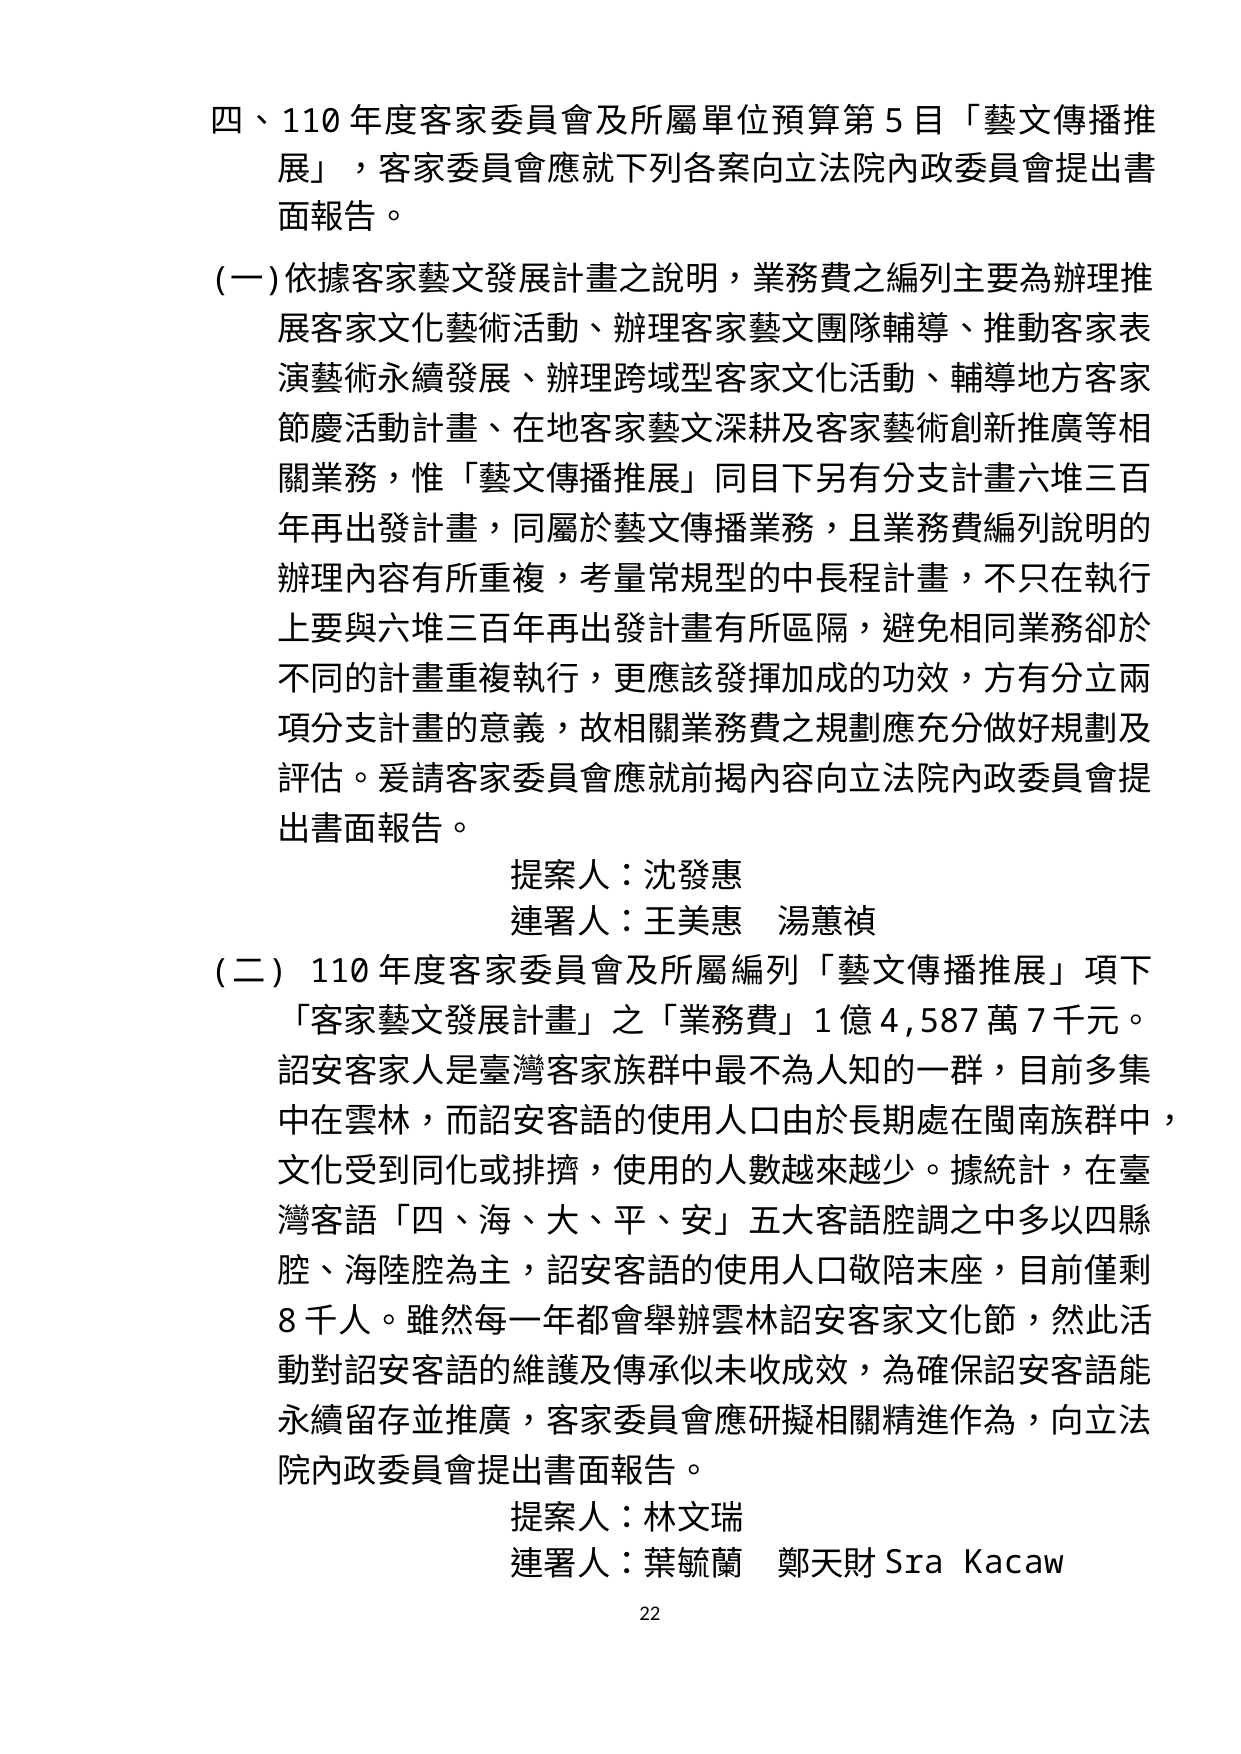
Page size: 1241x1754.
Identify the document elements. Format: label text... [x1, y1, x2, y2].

text (二) 110年度客家委員會及所屬編列「藝文傳播推展」項下「客家藝文發展計畫」之「業務費」1億4,587萬7千元。詔安客家人是臺灣客家族群中最不為人知的一群，目前多集中在雲林，而詔安客語的使用人口由於長期處在閩南族群中，文化受到同化或排擠，使用的人數越來越少。據統計，在臺灣客語「四、海、大、平、安」五大客語腔調之中多以四縣腔、海陸腔為主，詔安客語的使用人口敬陪末座，目前僅剩8千人。雖然每一年都會舉辦雲林詔安客家文化節，然此活動對詔安客語的維護及傳承似未收成效，為確保詔安客語能永續留存並推廣，客家委員會應研擬相關精進作為，向立法院內政委員會提出書面報告。 [210, 942, 1153, 1492]
text 提案人：沈發惠 [210, 850, 1152, 896]
text 連署人：葉毓蘭 鄭天財Sra Kacaw [210, 1538, 1152, 1584]
text 連署人：王美惠 湯蕙禎 [210, 896, 1152, 942]
text 四、110年度客家委員會及所屬單位預算第5目「藝文傳播推展」，客家委員會應就下列各案向立法院內政委員會提出書面報告。 [210, 94, 1157, 238]
text (一)依據客家藝文發展計畫之說明，業務費之編列主要為辦理推展客家文化藝術活動、辦理客家藝文團隊輔導、推動客家表演藝術永續發展、辦理跨域型客家文化活動、輔導地方客家節慶活動計畫、在地客家藝文深耕及客家藝術創新推廣等相關業務，惟「藝文傳播推展」同目下另有分支計畫六堆三百年再出發計畫，同屬於藝文傳播業務，且業務費編列說明的辦理內容有所重複，考量常規型的中長程計畫，不只在執行上要與六堆三百年再出發計畫有所區隔，避免相同業務卻於不同的計畫重複執行，更應該發揮加成的功效，方有分立兩項分支計畫的意義，故相關業務費之規劃應充分做好規劃及評估。爰請客家委員會應就前揭內容向立法院內政委員會提出書面報告。 [210, 250, 1153, 850]
text 提案人：林文瑞 [210, 1492, 1152, 1538]
